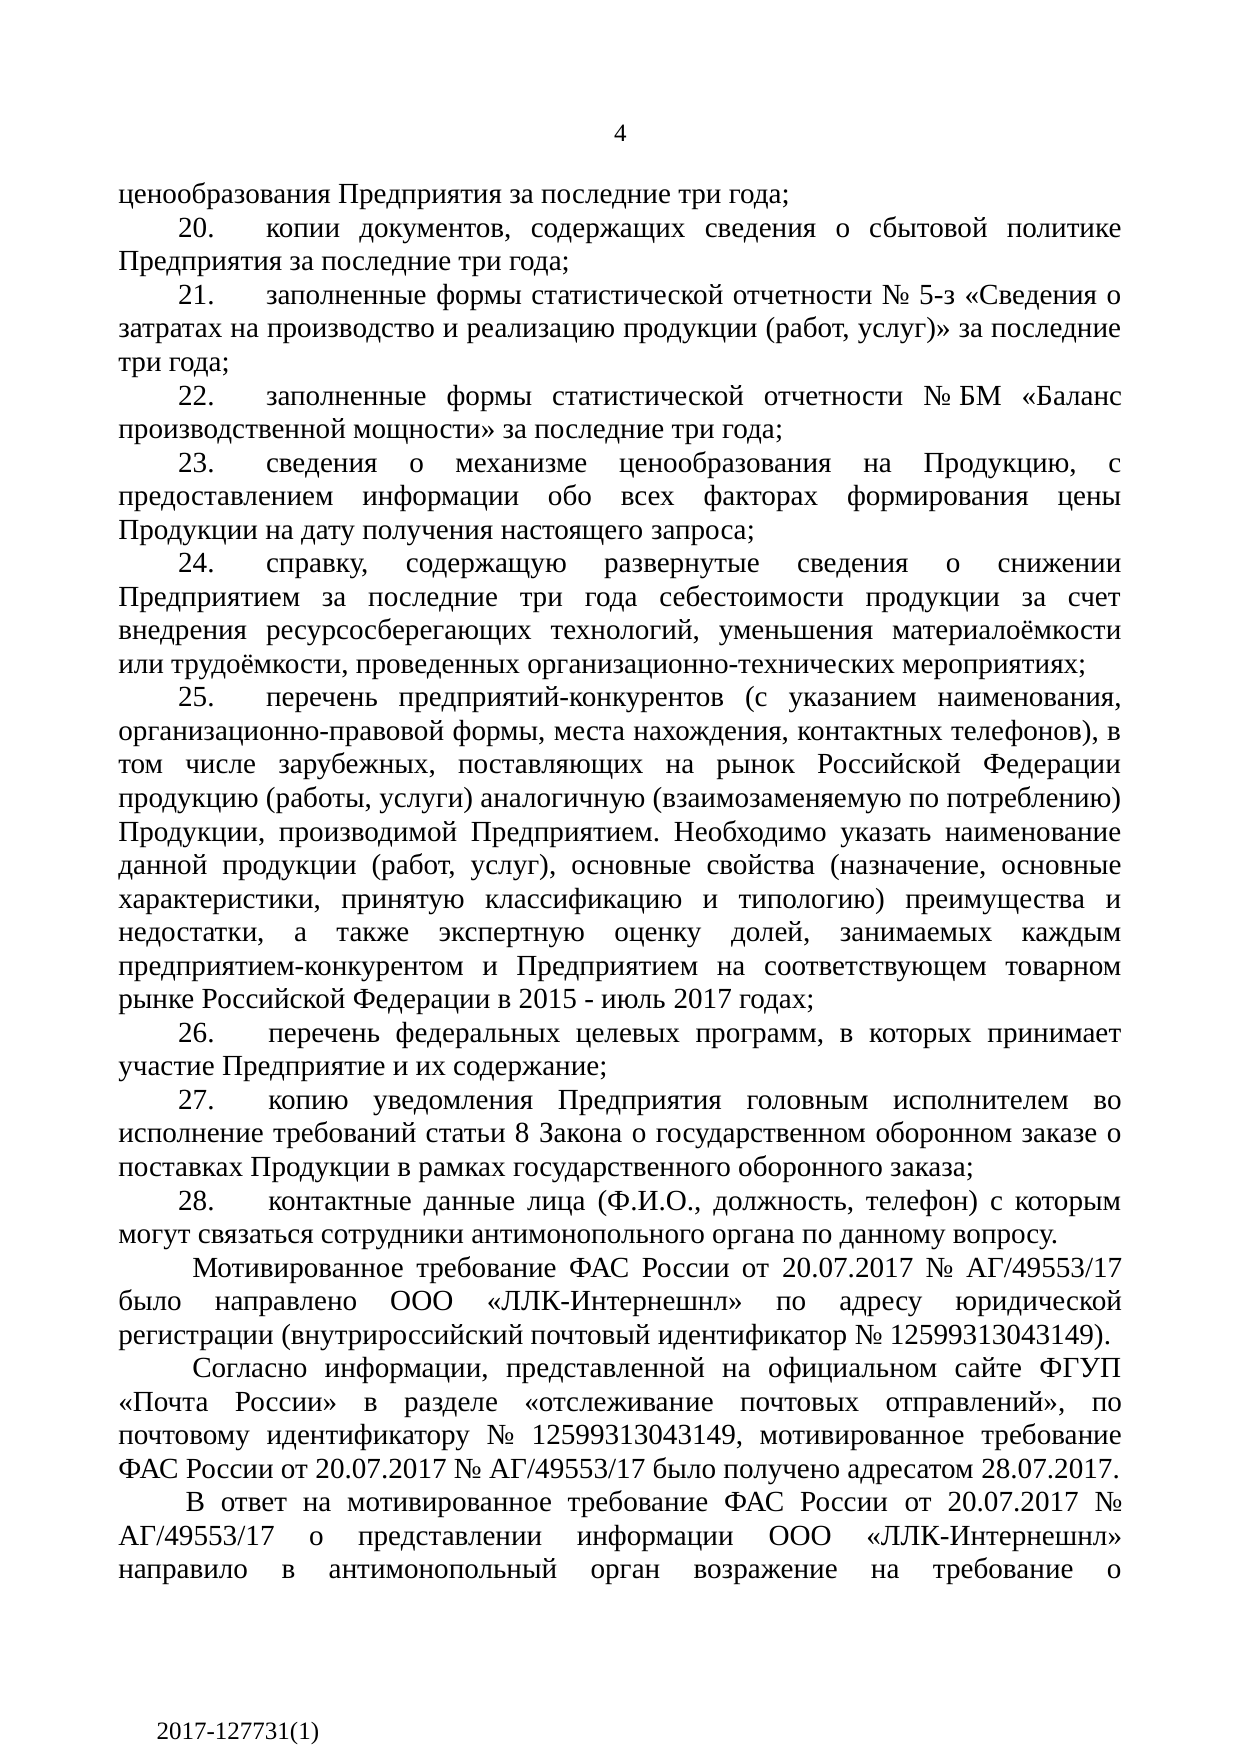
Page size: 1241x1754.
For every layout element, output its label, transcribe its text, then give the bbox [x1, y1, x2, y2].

list контактные данные лица (Ф.И.О., должность, телефон) с которым могут связаться сотрудники антимонопольного органа по данному вопросу. [118, 1183, 1122, 1250]
text В ответ на мотивированное требование ФАС России от 20.07.2017 № АГ/49553/17 о представлении информации ООО «ЛЛК-Интернешнл» направило в антимонопольный орган возражение на требование о [118, 1484, 1122, 1585]
text 24. справку, содержащую развернутые сведения о снижении Предприятием за последние три года себестоимости продукции за счет внедрения ресурсосберегающих технологий, уменьшения материалоёмкости или трудоёмкости, проведенных организационно-технических мероприятиях; [118, 545, 1122, 679]
list копию уведомления Предприятия головным исполнителем во исполнение требований статьи 8 Закона о государственном оборонном заказе о поставках Продукции в рамках государственного оборонного заказа; [118, 1082, 1122, 1183]
list перечень федеральных целевых программ, в которых принимает участие Предприятие и их содержание; [118, 1015, 1122, 1082]
text Мотивированное требование ФАС России от 20.07.2017 № АГ/49553/17 было направлено ООО «ЛЛК-Интернешнл» по адресу юридической регистрации (внутрироссийский почтовый идентификатор № 12599313043149). [118, 1250, 1122, 1350]
text 23. сведения о механизме ценообразования на Продукцию, с предоставлением информации обо всех факторах формирования цены Продукции на дату получения настоящего запроса; [118, 445, 1122, 545]
text 21. заполненные формы статистической отчетности № 5-з «Сведения о затратах на производство и реализацию продукции (работ, услуг)» за последние три года; [118, 277, 1122, 378]
text 22. заполненные формы статистической отчетности № БМ «Баланс производственной мощности» за последние три года; [118, 378, 1122, 445]
text 25. перечень предприятий-конкурентов (с указанием наименования, организационно-правовой формы, места нахождения, контактных телефонов), в том числе зарубежных, поставляющих на рынок Российской Федерации продукцию (работы, услуги) аналогичную (взаимозаменяемую по потреблению) Продукции, производимой Предприятием. Необходимо указать наименование данной продукции (работ, услуг), основные свойства (назначение, основные характеристики, принятую классификацию и типологию) преимущества и недостатки, а также экспертную оценку долей, занимаемых каждым предприятием-конкурентом и Предприятием на соответствующем товарном рынке Российской Федерации в 2015 - июль 2017 годах; [118, 679, 1122, 1015]
text Согласно информации, представленной на официальном сайте ФГУП «Почта России» в разделе «отслеживание почтовых отправлений», по почтовому идентификатору № 12599313043149, мотивированное требование ФАС России от 20.07.2017 № АГ/49553/17 было получено адресатом 28.07.2017. [118, 1350, 1122, 1484]
text 20. копии документов, содержащих сведения о сбытовой политике Предприятия за последние три года; [118, 210, 1122, 277]
text ценообразования Предприятия за последние три года; [118, 176, 1122, 210]
